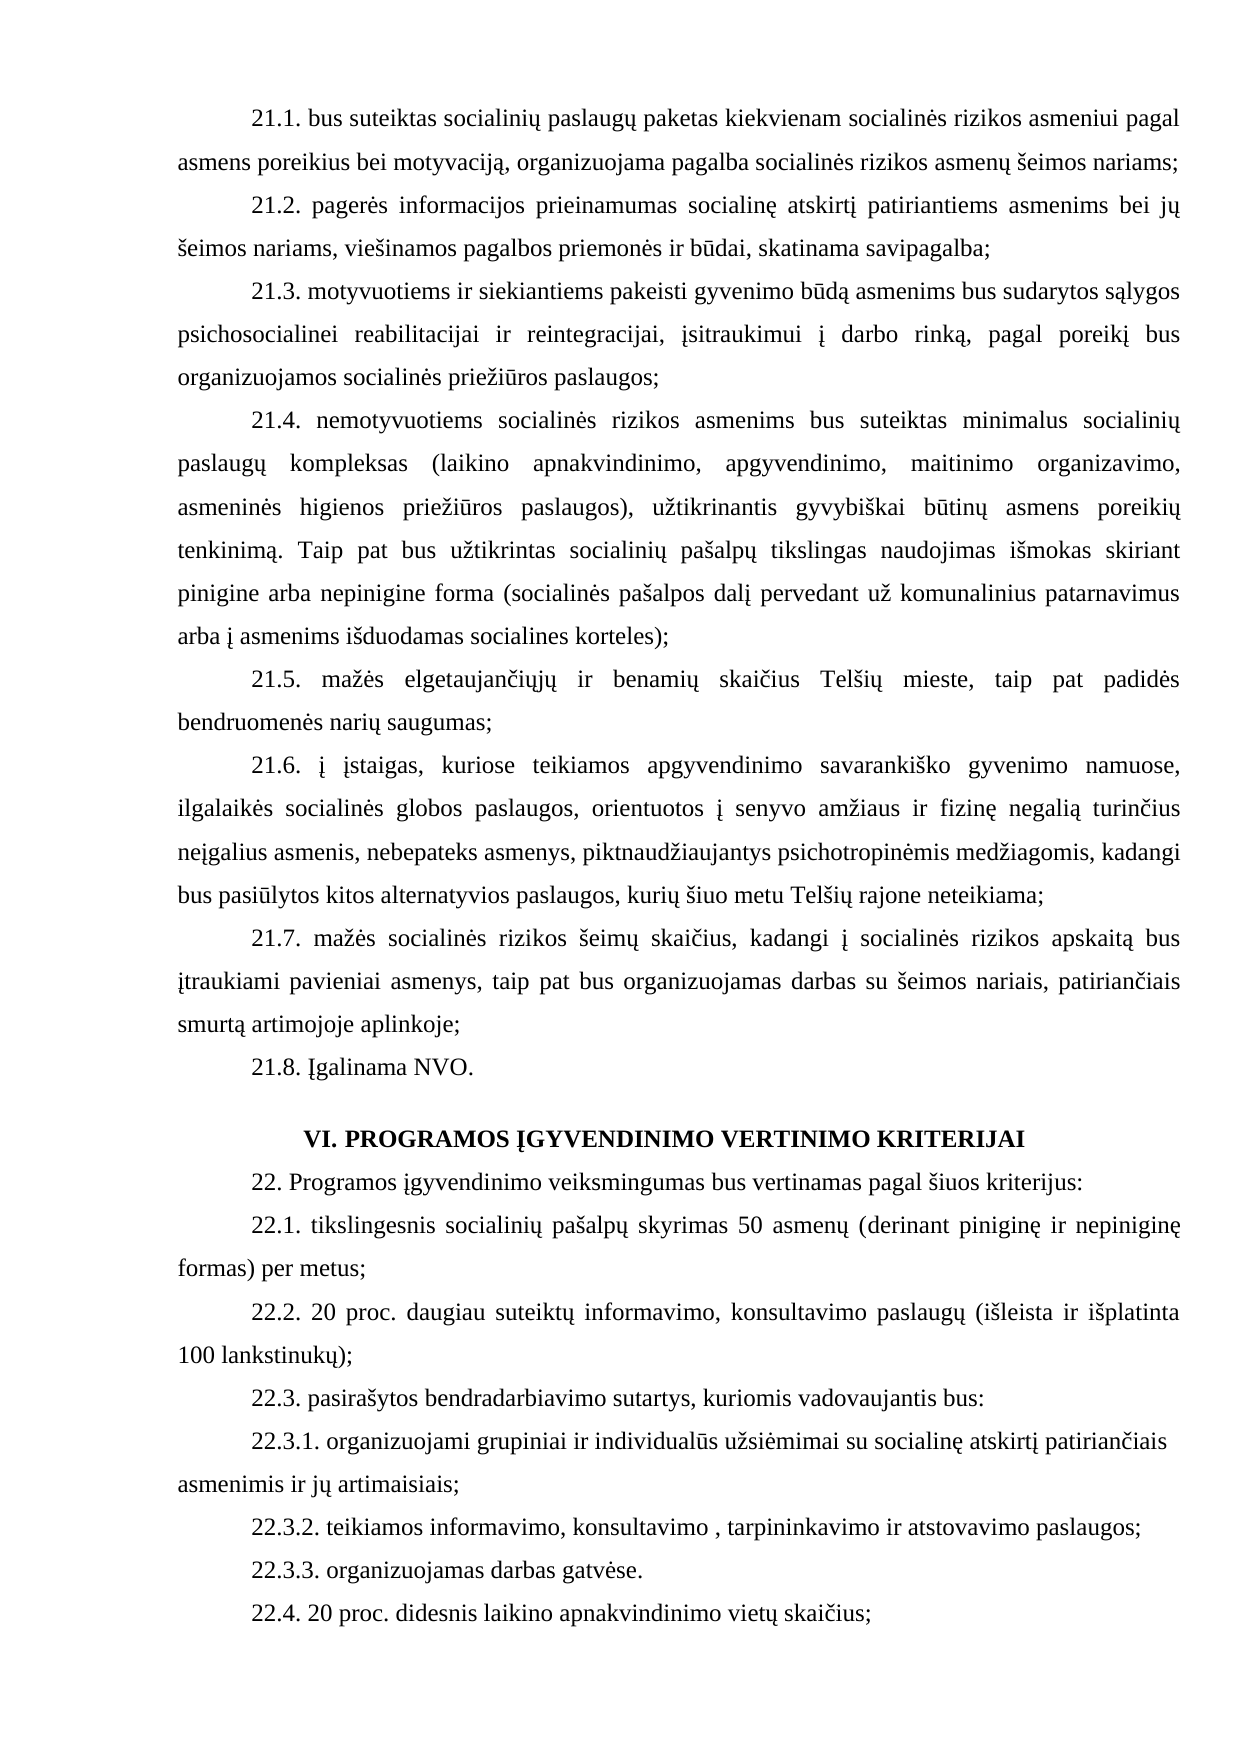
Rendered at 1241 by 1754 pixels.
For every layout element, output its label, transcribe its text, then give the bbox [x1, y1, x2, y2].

text 22.4. 20 proc. didesnis laikino apnakvindinimo vietų skaičius; [177, 1598, 1181, 1627]
text 21.4. nemotyvuotiems socialinės rizikos asmenims bus suteiktas minimalus socialinių paslaugų kompleksas (laikino apnakvindinimo, apgyvendinimo, maitinimo organizavimo, asmeninės higienos priežiūros paslaugos), užtikrinantis gyvybiškai būtinų asmens poreikių tenkinimą. Taip pat bus užtikrintas socialinių pašalpų tikslingas naudojimas išmokas skiriant pinigine arba nepinigine forma (socialinės pašalpos dalį pervedant už komunalinius patarnavimus arba į asmenims išduodamas socialines korteles); [177, 405, 1181, 650]
text 21.2. pagerės informacijos prieinamumas socialinę atskirtį patiriantiems asmenims bei jų šeimos nariams, viešinamos pagalbos priemonės ir būdai, skatinama savipagalba; [177, 190, 1181, 262]
text 22. Programos įgyvendinimo veiksmingumas bus vertinamas pagal šiuos kriterijus: [177, 1167, 1181, 1196]
text 22.3. pasirašytos bendradarbiavimo sutartys, kuriomis vadovaujantis bus: [177, 1383, 1181, 1412]
text 22.2. 20 proc. daugiau suteiktų informavimo, konsultavimo paslaugų (išleista ir išplatinta 100 lankstinukų); [177, 1297, 1181, 1368]
text 22.1. tikslingesnis socialinių pašalpų skyrimas 50 asmenų (derinant piniginę ir nepiniginę formas) per metus; [177, 1210, 1181, 1282]
text VI. PROGRAMOS ĮGYVENDINIMO VERTINIMO KRITERIJAI [148, 1124, 1181, 1153]
text 22.3.3. organizuojamas darbas gatvėse. [177, 1555, 1181, 1584]
text 21.5. mažės elgetaujančiųjų ir benamių skaičius Telšių mieste, taip pat padidės bendruomenės narių saugumas; [177, 664, 1181, 736]
text 21.1. bus suteiktas socialinių paslaugų paketas kiekvienam socialinės rizikos asmeniui pagal asmens poreikius bei motyvaciją, organizuojama pagalba socialinės rizikos asmenų šeimos nariams; [177, 103, 1181, 175]
text 21.8. Įgalinama NVO. [177, 1052, 1181, 1081]
text 21.6. į įstaigas, kuriose teikiamos apgyvendinimo savarankiško gyvenimo namuose, ilgalaikės socialinės globos paslaugos, orientuotos į senyvo amžiaus ir fizinę negalią turinčius neįgalius asmenis, nebepateks asmenys, piktnaudžiaujantys psichotropinėmis medžiagomis, kadangi bus pasiūlytos kitos alternatyvios paslaugos, kurių šiuo metu Telšių rajone neteikiama; [177, 750, 1181, 908]
text 22.3.1. organizuojami grupiniai ir individualūs užsiėmimai su socialinę atskirtį patiriančiais asmenimis ir jų artimaisiais; [177, 1426, 1181, 1498]
text 22.3.2. teikiamos informavimo, konsultavimo , tarpininkavimo ir atstovavimo paslaugos; [177, 1512, 1181, 1541]
text 21.3. motyvuotiems ir siekiantiems pakeisti gyvenimo būdą asmenims bus sudarytos sąlygos psichosocialinei reabilitacijai ir reintegracijai, įsitraukimui į darbo rinką, pagal poreikį bus organizuojamos socialinės priežiūros paslaugos; [177, 276, 1181, 391]
text 21.7. mažės socialinės rizikos šeimų skaičius, kadangi į socialinės rizikos apskaitą bus įtraukiami pavieniai asmenys, taip pat bus organizuojamas darbas su šeimos nariais, patiriančiais smurtą artimojoje aplinkoje; [177, 923, 1181, 1038]
